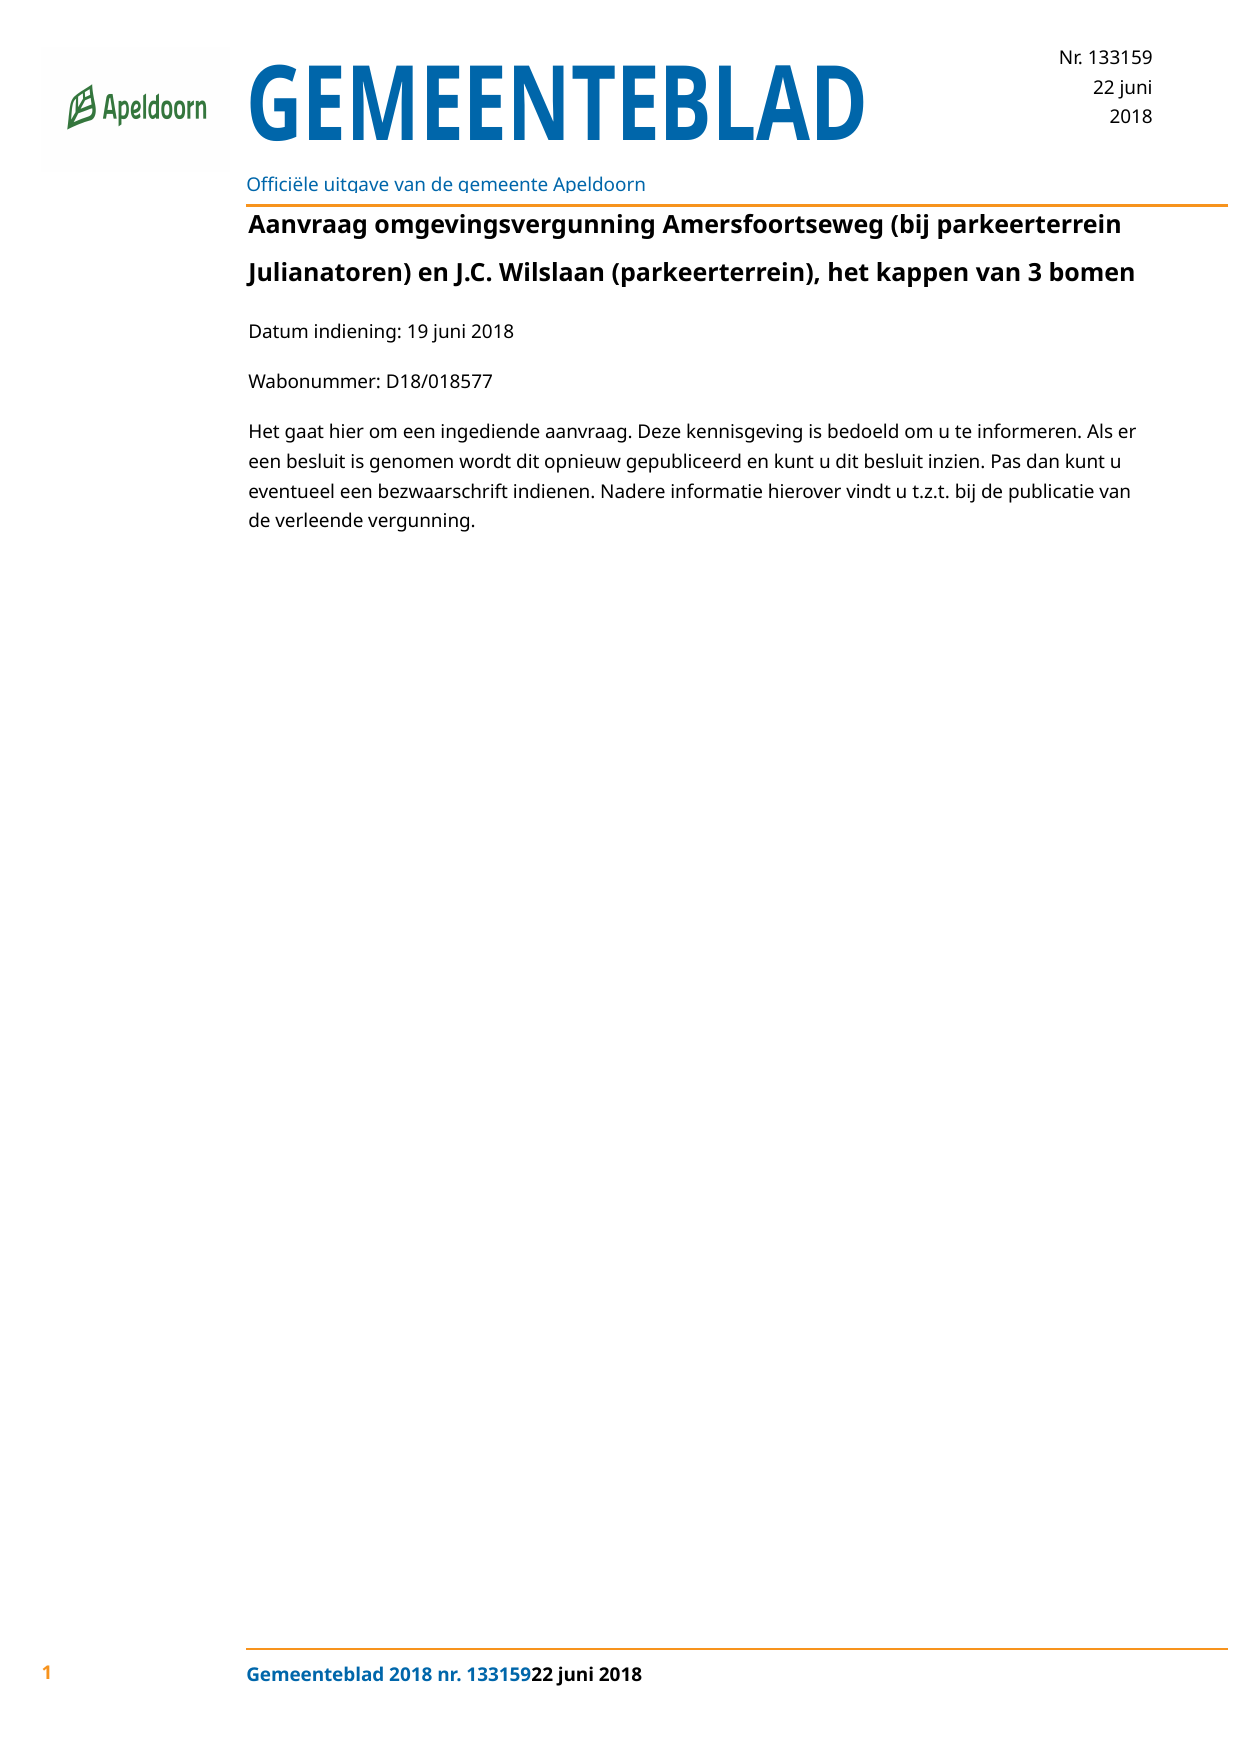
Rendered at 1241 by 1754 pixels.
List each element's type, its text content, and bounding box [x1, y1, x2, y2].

text Wabonummer: D18/018577 [248, 368, 1152, 394]
text Datum indiening: 19 juni 2018 [248, 318, 1152, 344]
text Het gaat hier om een ingediende aanvraag. Deze kennisgeving is bedoeld om u te informeren. Als er een besluit is genomen wordt dit opnieuw gepubliceerd en kunt u dit besluit inzien. Pas dan kunt u eventueel een bezwaarschrift indienen. Nadere informatie hierover vindt u t.z.t. bij de publicatie van de verleende vergunning. [248, 419, 1152, 533]
picture [41, 47, 231, 172]
text Aanvraag omgevingsvergunning Amersfoortseweg (bij parkeerterrein Julianatoren) en J.C. Wilslaan (parkeerterrein), het kappen van 3 bomen [248, 207, 1152, 288]
